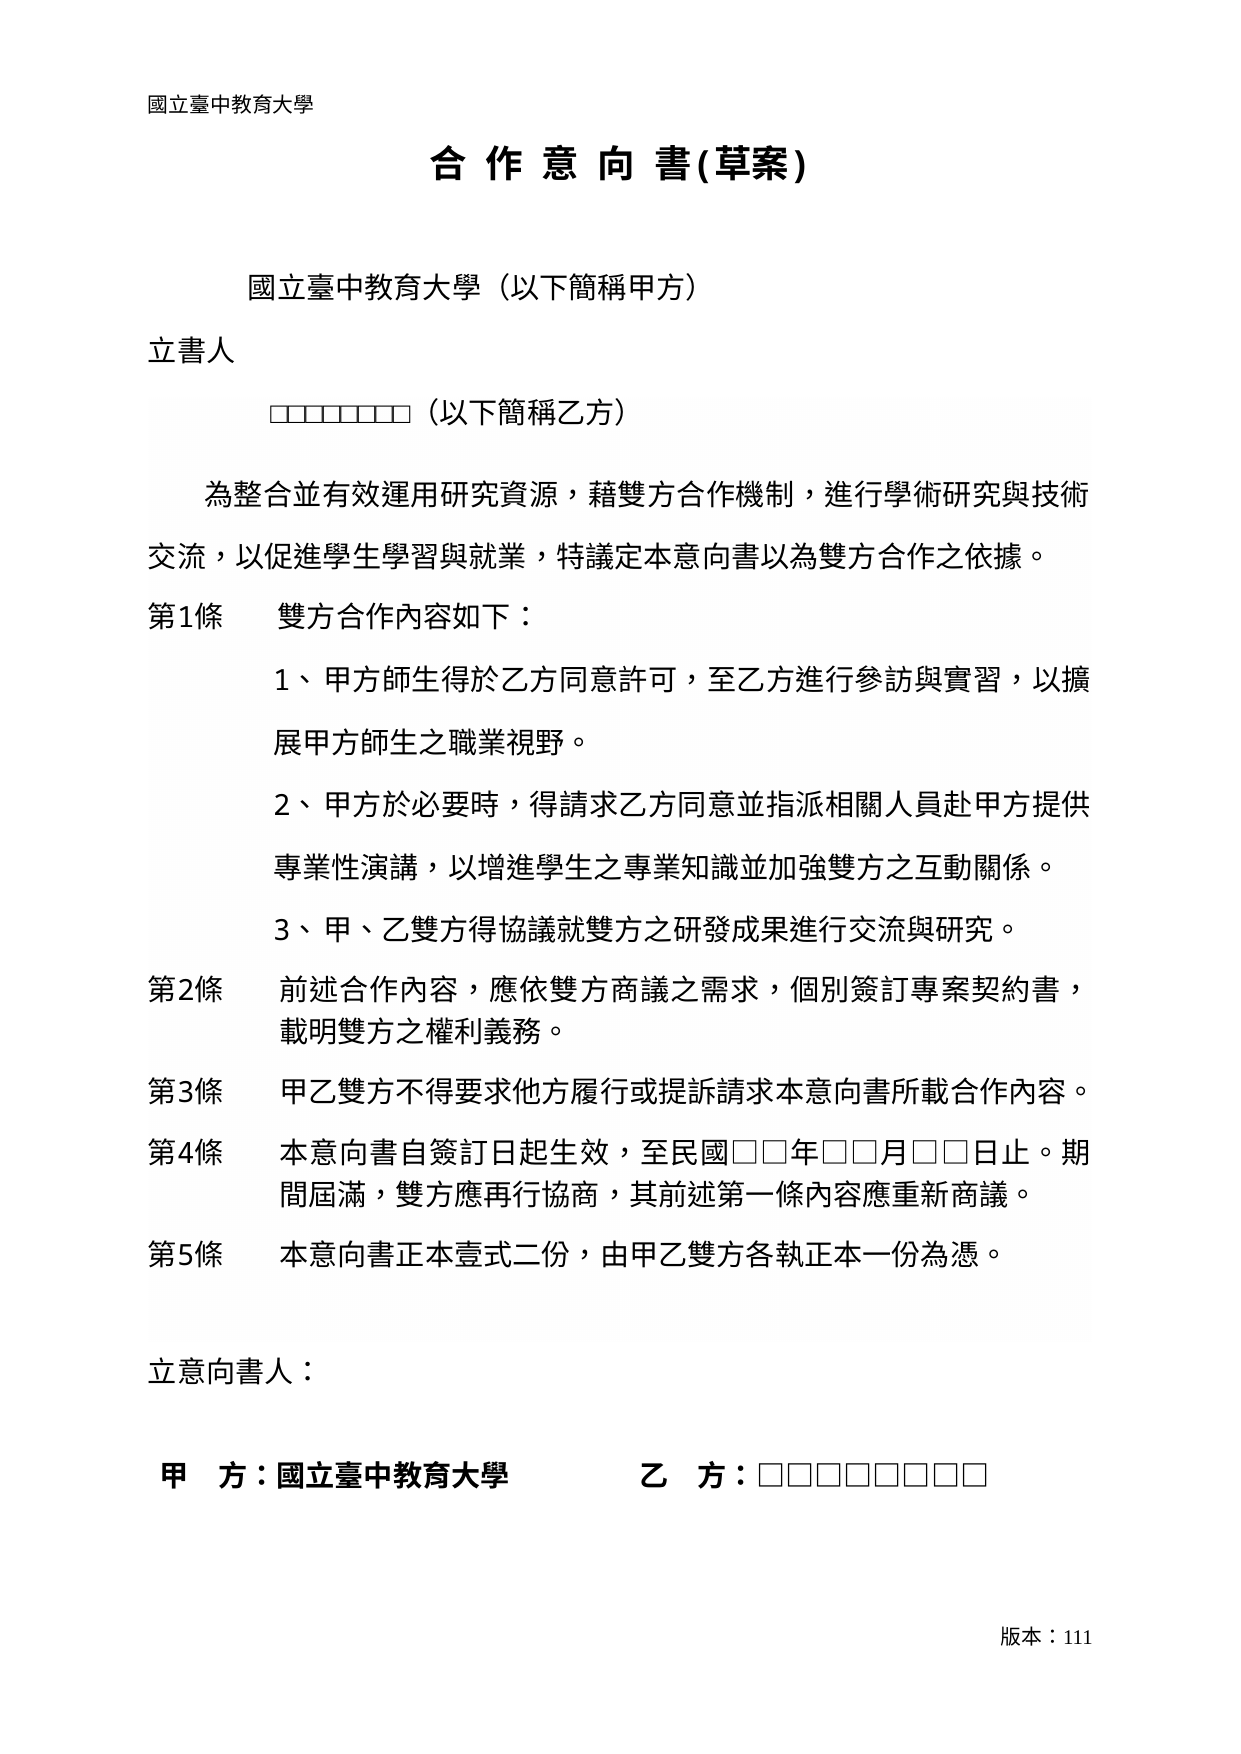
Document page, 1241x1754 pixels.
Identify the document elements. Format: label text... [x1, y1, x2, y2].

text 合 作 意 向 書(草案) [148, 119, 1092, 182]
text 國立臺中教育大學（以下簡稱甲方） [248, 244, 1092, 307]
text □□□□□□□□（以下簡稱乙方） [148, 369, 1092, 397]
text 立書人 [148, 307, 1092, 369]
table_header 甲 方：國立臺中教育大學 [149, 1432, 627, 1557]
text 立意向書人： [148, 1349, 1092, 1391]
table_header 乙 方：□□□□□□□□ [628, 1432, 1092, 1557]
